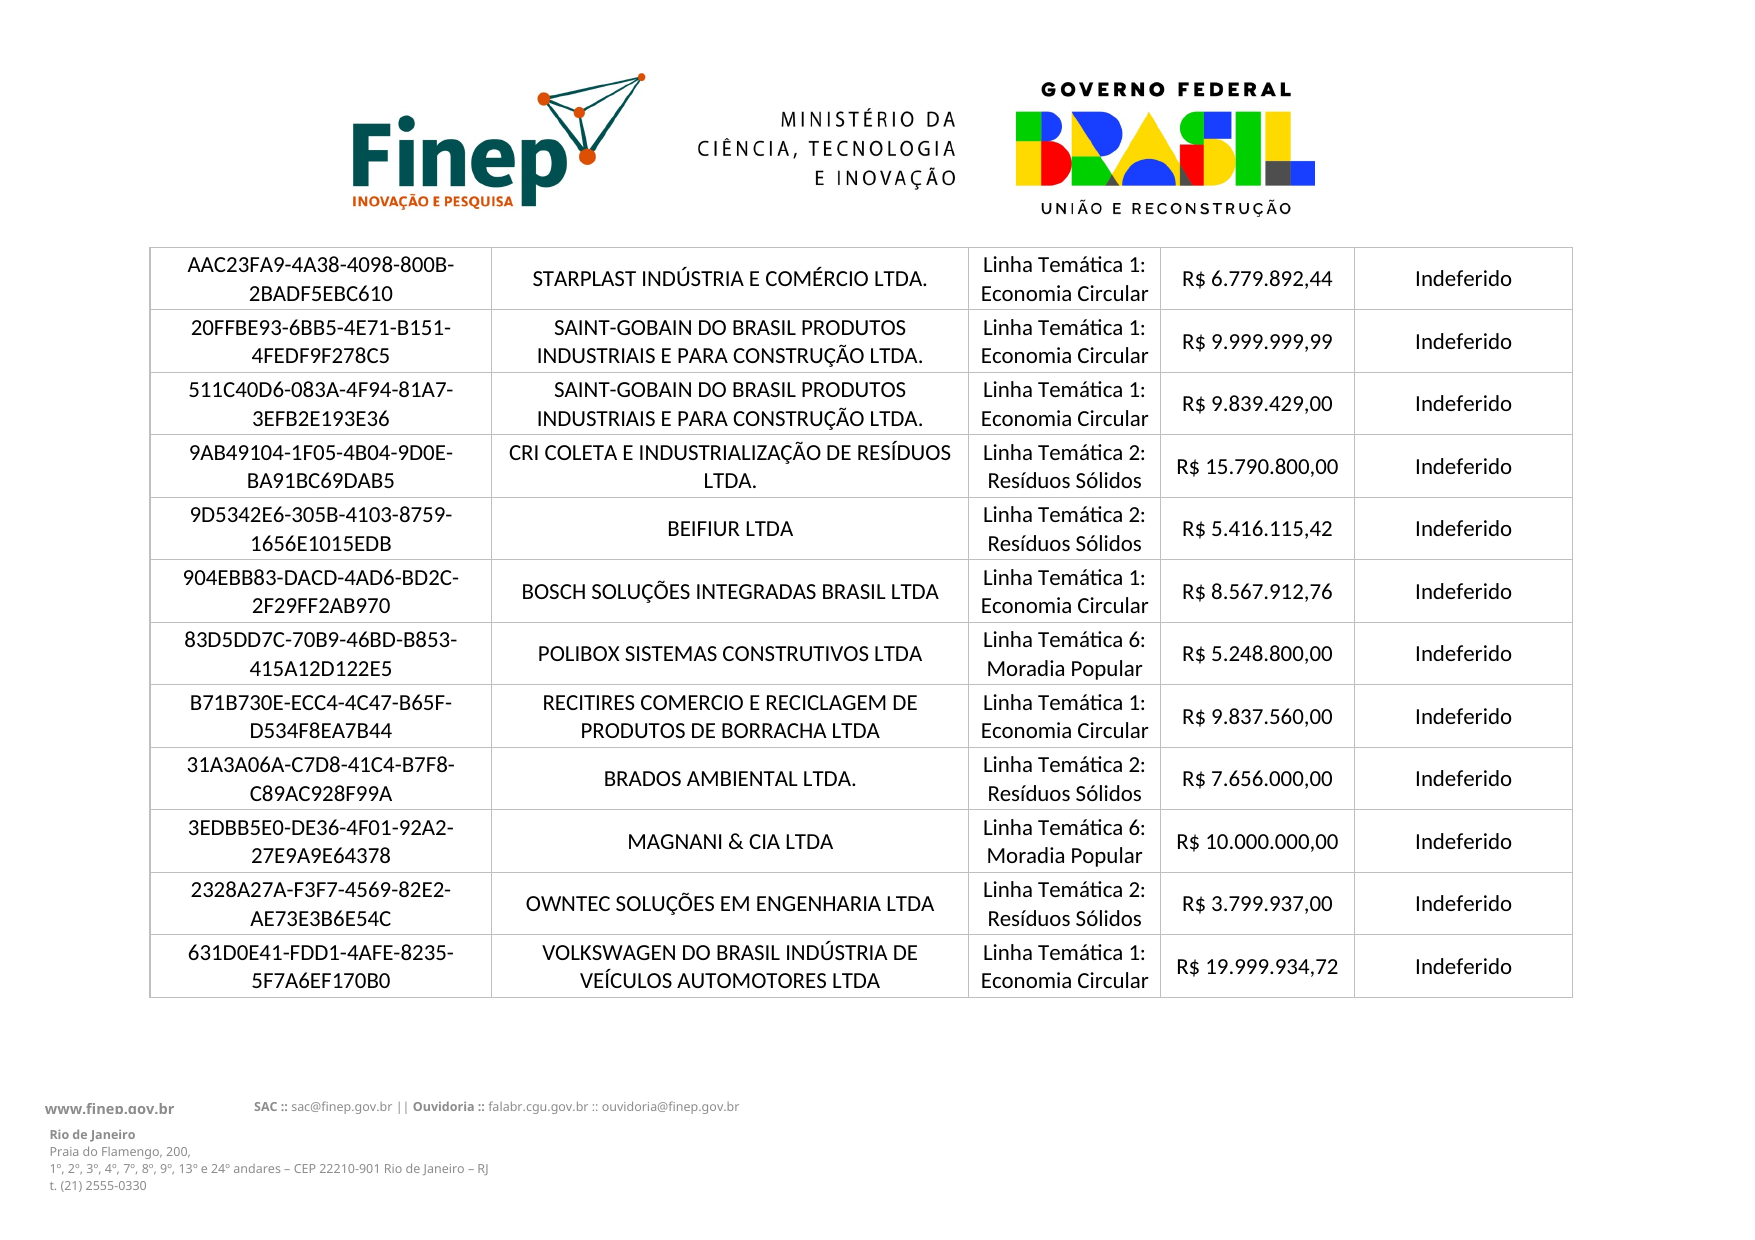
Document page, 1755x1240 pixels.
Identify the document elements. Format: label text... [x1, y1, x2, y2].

table_cell B71B730E-ECC4-4C47-B65F-D534F8EA7B44 [151, 685, 491, 747]
table_cell R$ 8.567.912,76 [1161, 560, 1354, 622]
table_cell R$ 5.248.800,00 [1161, 623, 1354, 684]
table_cell R$ 7.656.000,00 [1161, 748, 1354, 809]
table_cell 20FFBE93-6BB5-4E71-B151-4FEDF9F278C5 [151, 310, 491, 372]
table_cell Linha Temática 2: Resíduos Sólidos [969, 873, 1160, 934]
table_cell SAINT-GOBAIN DO BRASIL PRODUTOS INDUSTRIAIS E PARA CONSTRUÇÃO LTDA. [492, 373, 968, 434]
table_cell Indeferido [1355, 748, 1572, 809]
table_cell Indeferido [1355, 310, 1572, 372]
table_cell Linha Temática 1: Economia Circular [969, 310, 1160, 372]
table_cell R$ 19.999.934,72 [1161, 935, 1354, 997]
table_cell Linha Temática 1: Economia Circular [969, 560, 1160, 622]
table_cell 631D0E41-FDD1-4AFE-8235-5F7A6EF170B0 [151, 935, 491, 997]
table_cell SAINT-GOBAIN DO BRASIL PRODUTOS INDUSTRIAIS E PARA CONSTRUÇÃO LTDA. [492, 310, 968, 372]
table_cell 9AB49104-1F05-4B04-9D0E-BA91BC69DAB5 [151, 435, 491, 497]
table_cell Indeferido [1355, 560, 1572, 622]
table_cell CRI COLETA E INDUSTRIALIZAÇÃO DE RESÍDUOS LTDA. [492, 435, 968, 497]
table_cell 2328A27A-F3F7-4569-82E2-AE73E3B6E54C [151, 873, 491, 934]
table_cell Linha Temática 6: Moradia Popular [969, 623, 1160, 684]
table_cell STARPLAST INDÚSTRIA E COMÉRCIO LTDA. [492, 248, 968, 309]
table_cell R$ 15.790.800,00 [1161, 435, 1354, 497]
table_cell 31A3A06A-C7D8-41C4-B7F8-C89AC928F99A [151, 748, 491, 809]
table_cell 511C40D6-083A-4F94-81A7-3EFB2E193E36 [151, 373, 491, 434]
table_cell R$ 9.999.999,99 [1161, 310, 1354, 372]
table_cell R$ 9.837.560,00 [1161, 685, 1354, 747]
table_cell OWNTEC SOLUÇÕES EM ENGENHARIA LTDA [492, 873, 968, 934]
table_cell MAGNANI & CIA LTDA [492, 810, 968, 872]
table_cell POLIBOX SISTEMAS CONSTRUTIVOS LTDA [492, 623, 968, 684]
table_cell Linha Temática 1: Economia Circular [969, 248, 1160, 309]
table_cell R$ 6.779.892,44 [1161, 248, 1354, 309]
table_cell 9D5342E6-305B-4103-8759-1656E1015EDB [151, 498, 491, 559]
table_cell Linha Temática 2: Resíduos Sólidos [969, 498, 1160, 559]
table_cell Indeferido [1355, 623, 1572, 684]
table_cell VOLKSWAGEN DO BRASIL INDÚSTRIA DE VEÍCULOS AUTOMOTORES LTDA [492, 935, 968, 997]
table_cell 3EDBB5E0-DE36-4F01-92A2-27E9A9E64378 [151, 810, 491, 872]
table_cell Linha Temática 1: Economia Circular [969, 935, 1160, 997]
table_cell Linha Temática 2: Resíduos Sólidos [969, 748, 1160, 809]
table_cell 904EBB83-DACD-4AD6-BD2C-2F29FF2AB970 [151, 560, 491, 622]
table_cell AAC23FA9-4A38-4098-800B-2BADF5EBC610 [151, 248, 491, 309]
table_cell Linha Temática 1: Economia Circular [969, 685, 1160, 747]
table_cell Linha Temática 2: Resíduos Sólidos [969, 435, 1160, 497]
table_cell BEIFIUR LTDA [492, 498, 968, 559]
table_cell Indeferido [1355, 935, 1572, 997]
table_cell Indeferido [1355, 873, 1572, 934]
table_cell BRADOS AMBIENTAL LTDA. [492, 748, 968, 809]
table_cell Indeferido [1355, 248, 1572, 309]
table_cell Indeferido [1355, 685, 1572, 747]
table_cell 83D5DD7C-70B9-46BD-B853-415A12D122E5 [151, 623, 491, 684]
table_cell BOSCH SOLUÇÕES INTEGRADAS BRASIL LTDA [492, 560, 968, 622]
table_cell R$ 3.799.937,00 [1161, 873, 1354, 934]
table_cell RECITIRES COMERCIO E RECICLAGEM DE PRODUTOS DE BORRACHA LTDA [492, 685, 968, 747]
table_cell Indeferido [1355, 810, 1572, 872]
table_cell R$ 9.839.429,00 [1161, 373, 1354, 434]
table_cell Linha Temática 6: Moradia Popular [969, 810, 1160, 872]
table_cell R$ 5.416.115,42 [1161, 498, 1354, 559]
table_cell Indeferido [1355, 498, 1572, 559]
table_cell Indeferido [1355, 435, 1572, 497]
table_cell Indeferido [1355, 373, 1572, 434]
table_cell Linha Temática 1: Economia Circular [969, 373, 1160, 434]
table_cell R$ 10.000.000,00 [1161, 810, 1354, 872]
